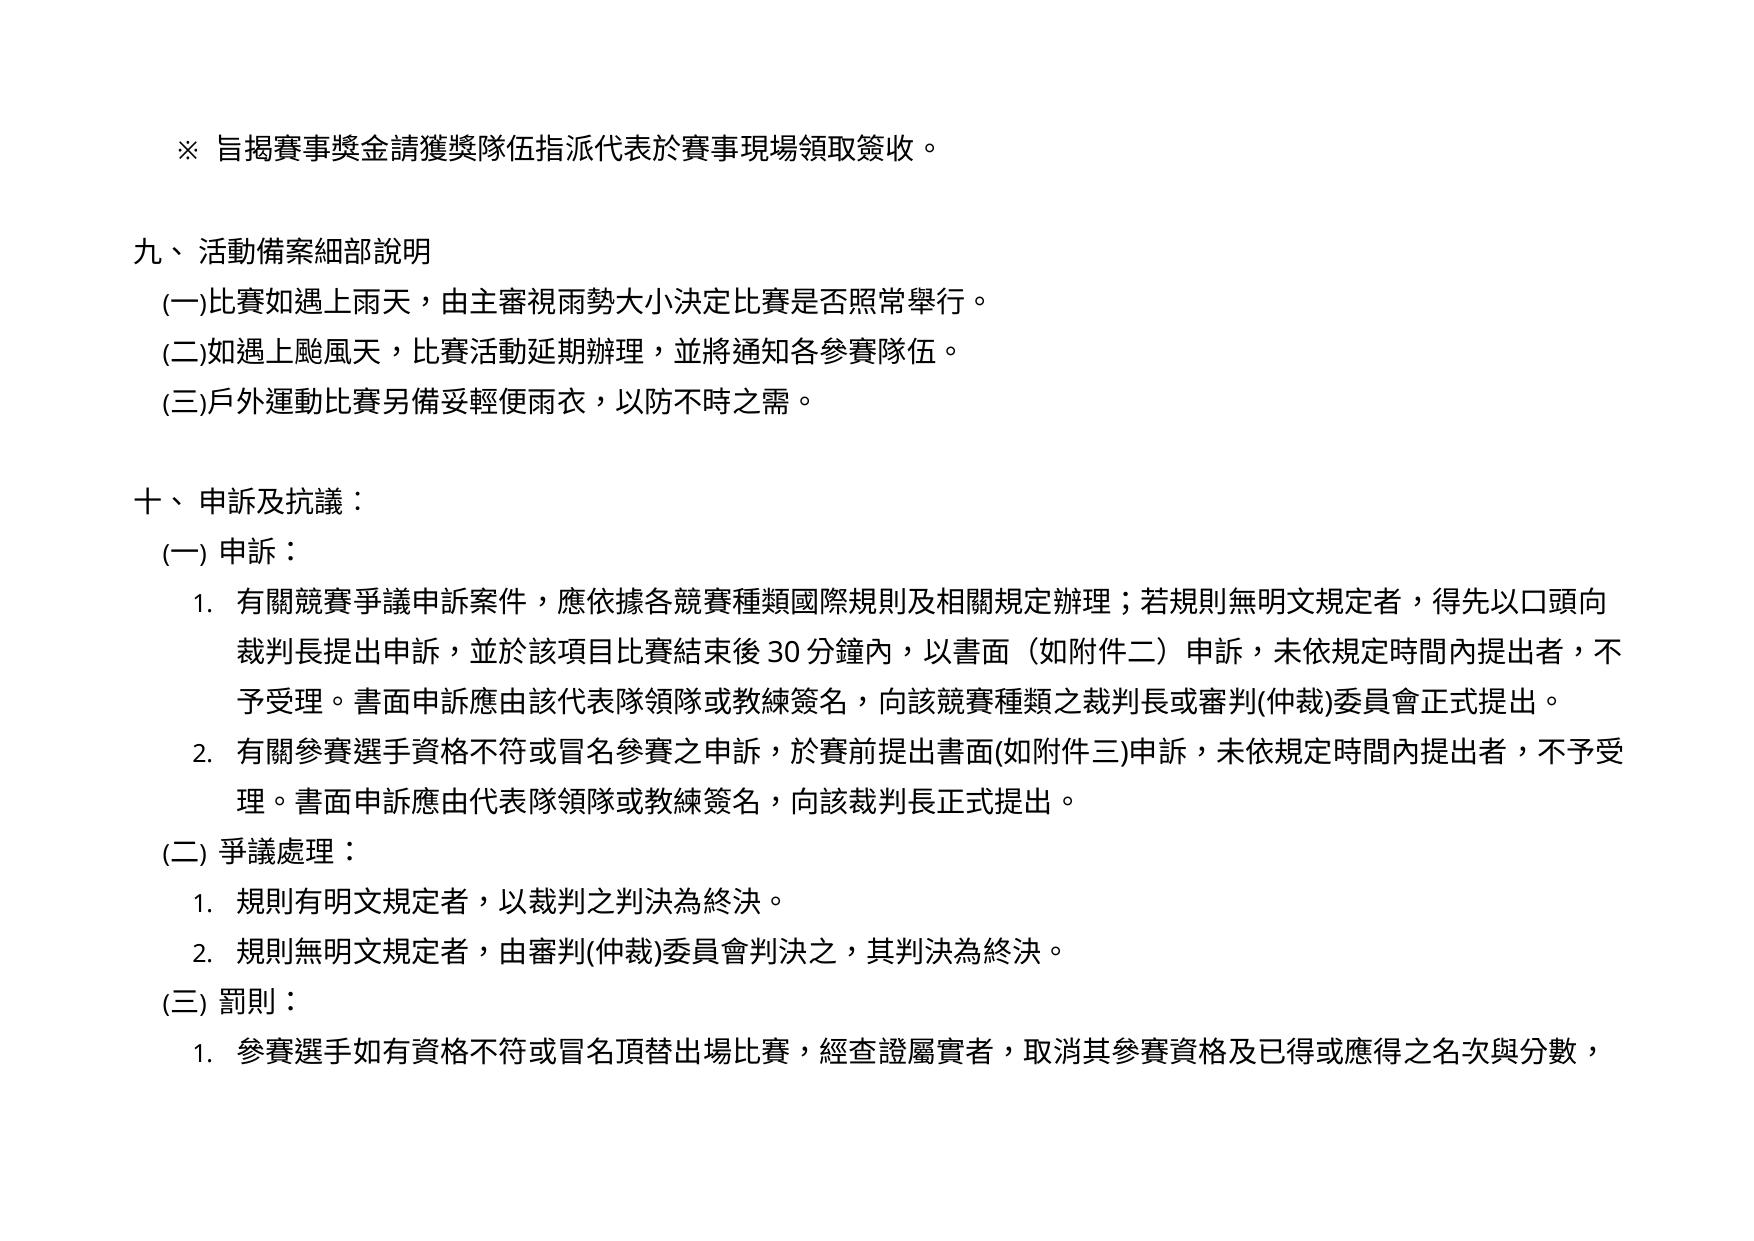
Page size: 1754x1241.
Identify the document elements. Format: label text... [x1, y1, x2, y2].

list 活動備案細部說明 [133, 222, 1636, 272]
list 有關競賽爭議申訴案件，應依據各競賽種類國際規則及相關規定辦理；若規則無明文規定者，得先以口頭向裁判長提出申訴，並於該項目比賽結束後30分鐘內，以書面（如附件二）申訴，未依規定時間內提出者，不予受理。書面申訴應由該代表隊領隊或教練簽名，向該競賽種類之裁判長或審判(仲裁)委員會正式提出。 [192, 572, 1636, 722]
list 參賽選手如有資格不符或冒名頂替出場比賽，經查證屬實者，取消其參賽資格及已得或應得之名次與分數， [192, 1022, 1636, 1072]
list 比賽如遇上雨天，由主審視雨勢大小決定比賽是否照常舉行。 [162, 272, 1636, 322]
list 規則無明文規定者，由審判(仲裁)委員會判決之，其判決為終決。 [192, 922, 1636, 972]
list 罰則： [162, 972, 1636, 1022]
list 規則有明文規定者，以裁判之判決為終決。 [192, 872, 1636, 922]
list 有關參賽選手資格不符或冒名參賽之申訴，於賽前提出書面(如附件三)申訴，未依規定時間內提出者，不予受理。書面申訴應由代表隊領隊或教練簽名，向該裁判長正式提出。 [192, 722, 1636, 822]
list 旨揭賽事獎金請獲獎隊伍指派代表於賽事現場領取簽收。 [177, 118, 1636, 170]
list 申訴： [162, 522, 1636, 572]
list 如遇上颱風天，比賽活動延期辦理，並將通知各參賽隊伍。 [162, 322, 1636, 372]
list 戶外運動比賽另備妥輕便雨衣，以防不時之需。 [162, 372, 1636, 422]
list 爭議處理： [162, 822, 1636, 872]
list 申訴及抗議︰ [133, 472, 1636, 522]
